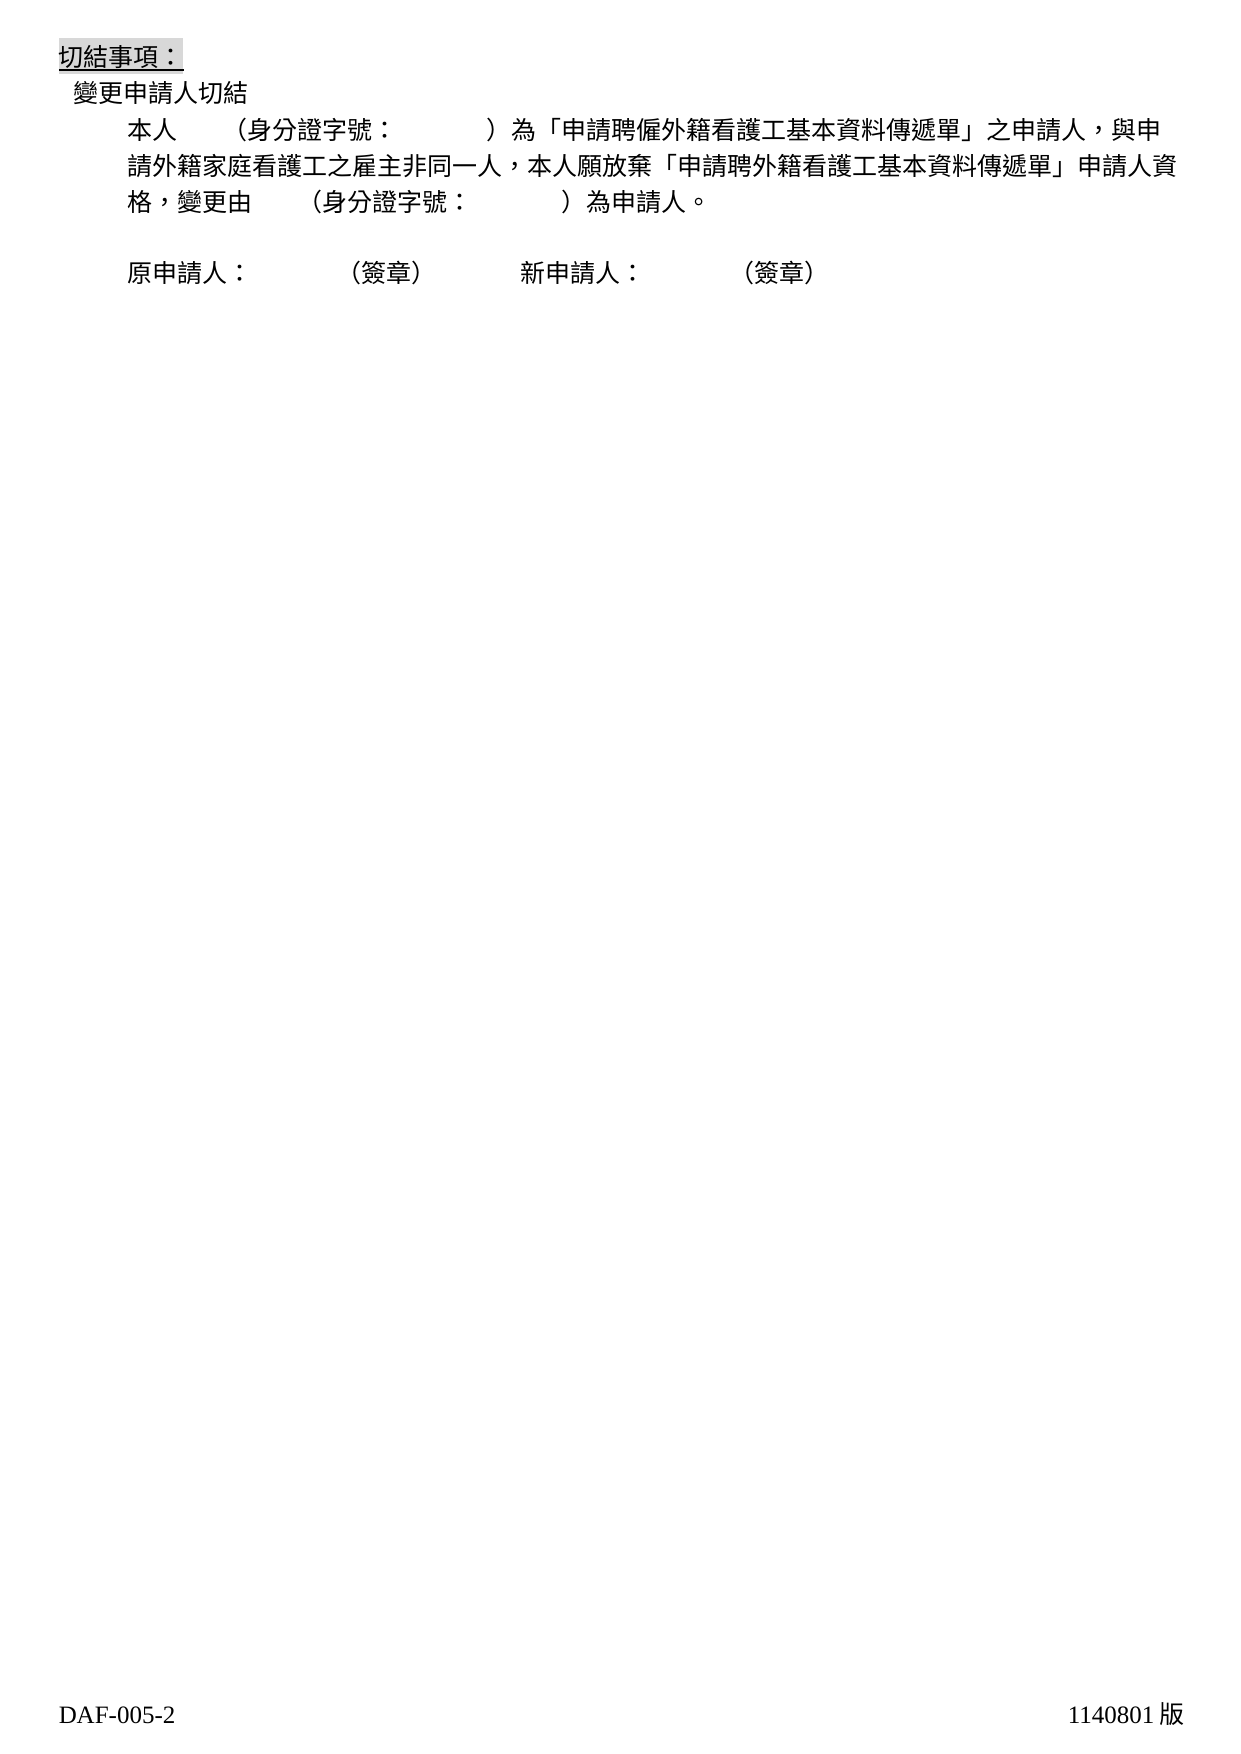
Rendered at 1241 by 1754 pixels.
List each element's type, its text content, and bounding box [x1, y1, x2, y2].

text 切結事項： [58, 38, 1178, 74]
text 變更申請人切結 本人 （身分證字號： ）為「申請聘僱外籍看護工基本資料傳遞單」之申請人，與申請外籍家庭看護工之雇主非同一人，本人願放棄「申請聘外籍看護工基本資料傳遞單」申請人資格，變更由 （身分證字號： ）為申請人。 原申請人： （簽章） 新申請人： （簽章） [73, 74, 1178, 289]
